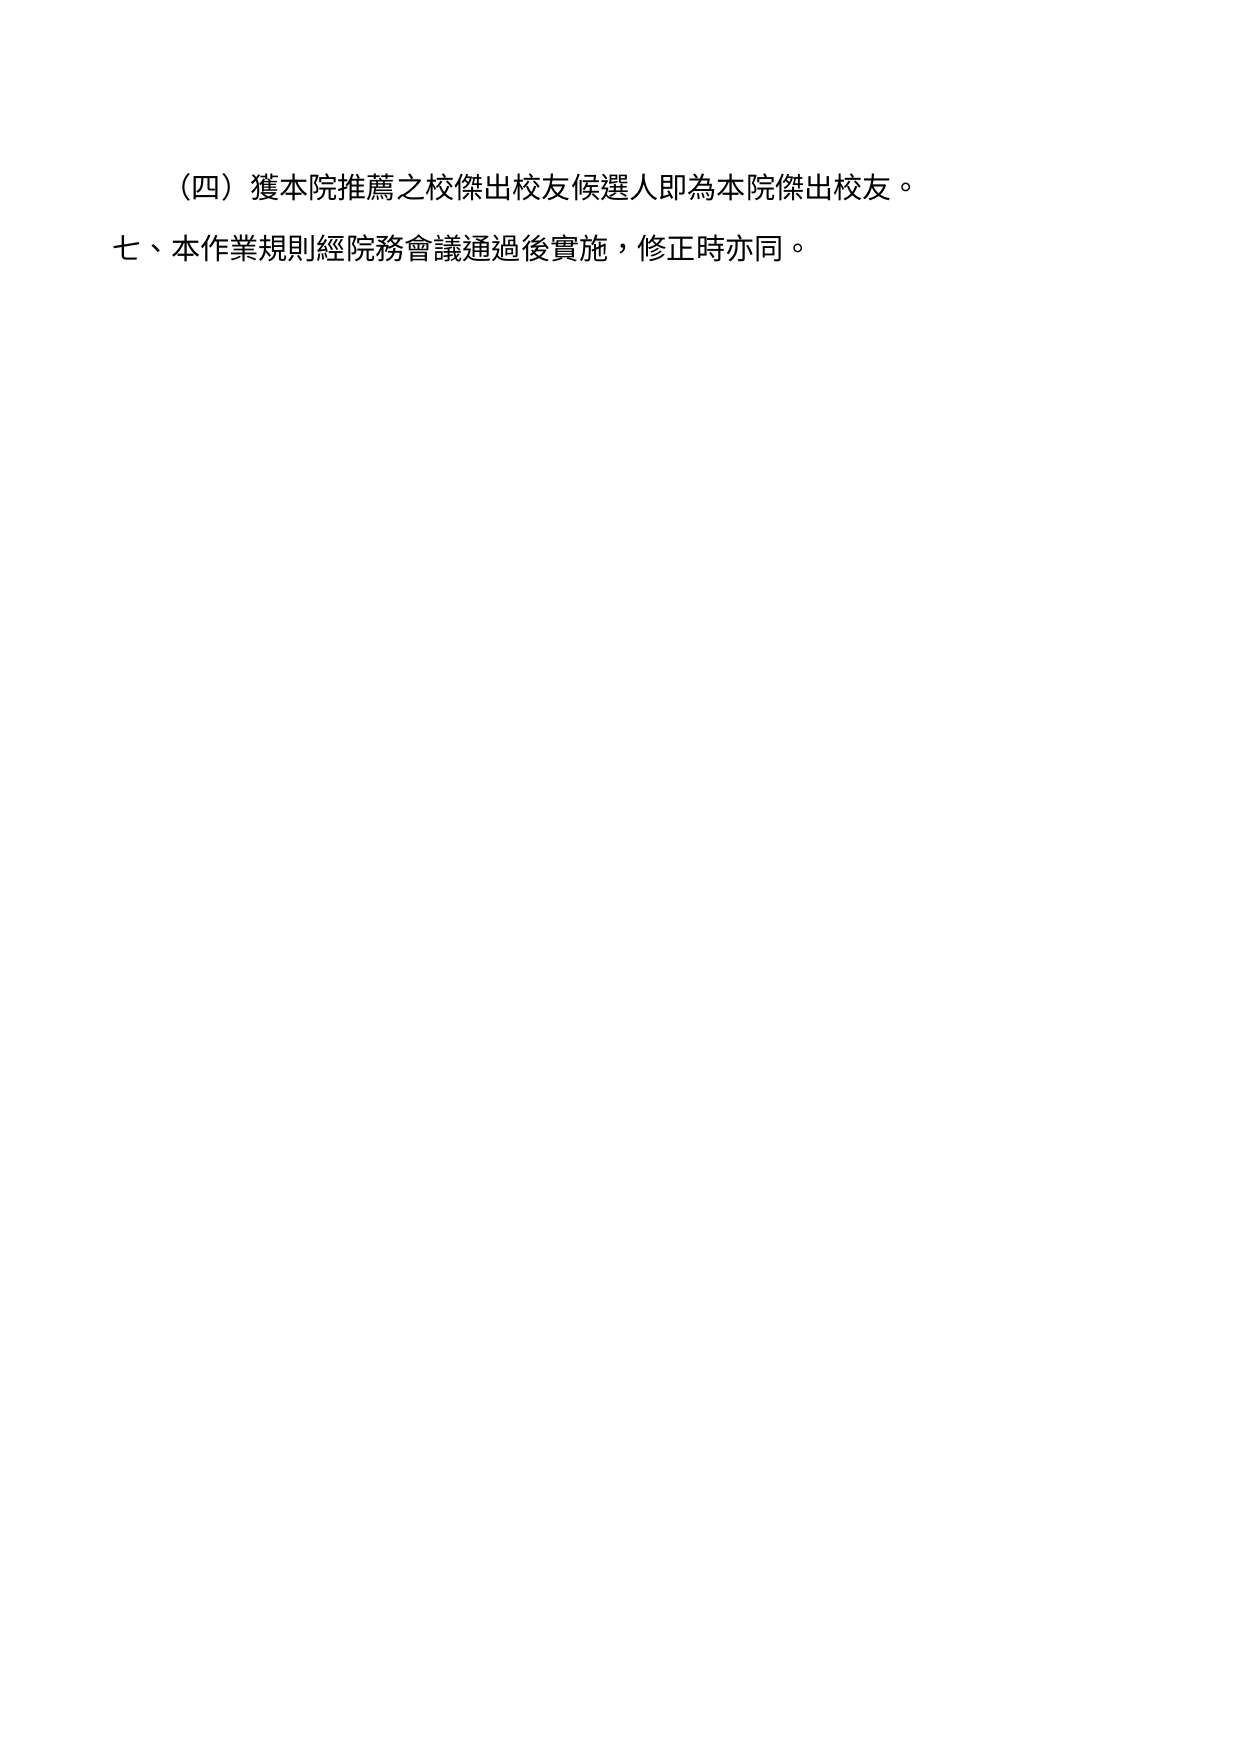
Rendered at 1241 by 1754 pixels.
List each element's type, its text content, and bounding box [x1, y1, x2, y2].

text （四）獲本院推薦之校傑出校友候選人即為本院傑出校友。 [162, 164, 1128, 207]
text 七、本作業規則經院務會議通過後實施，修正時亦同。 [112, 226, 1128, 268]
